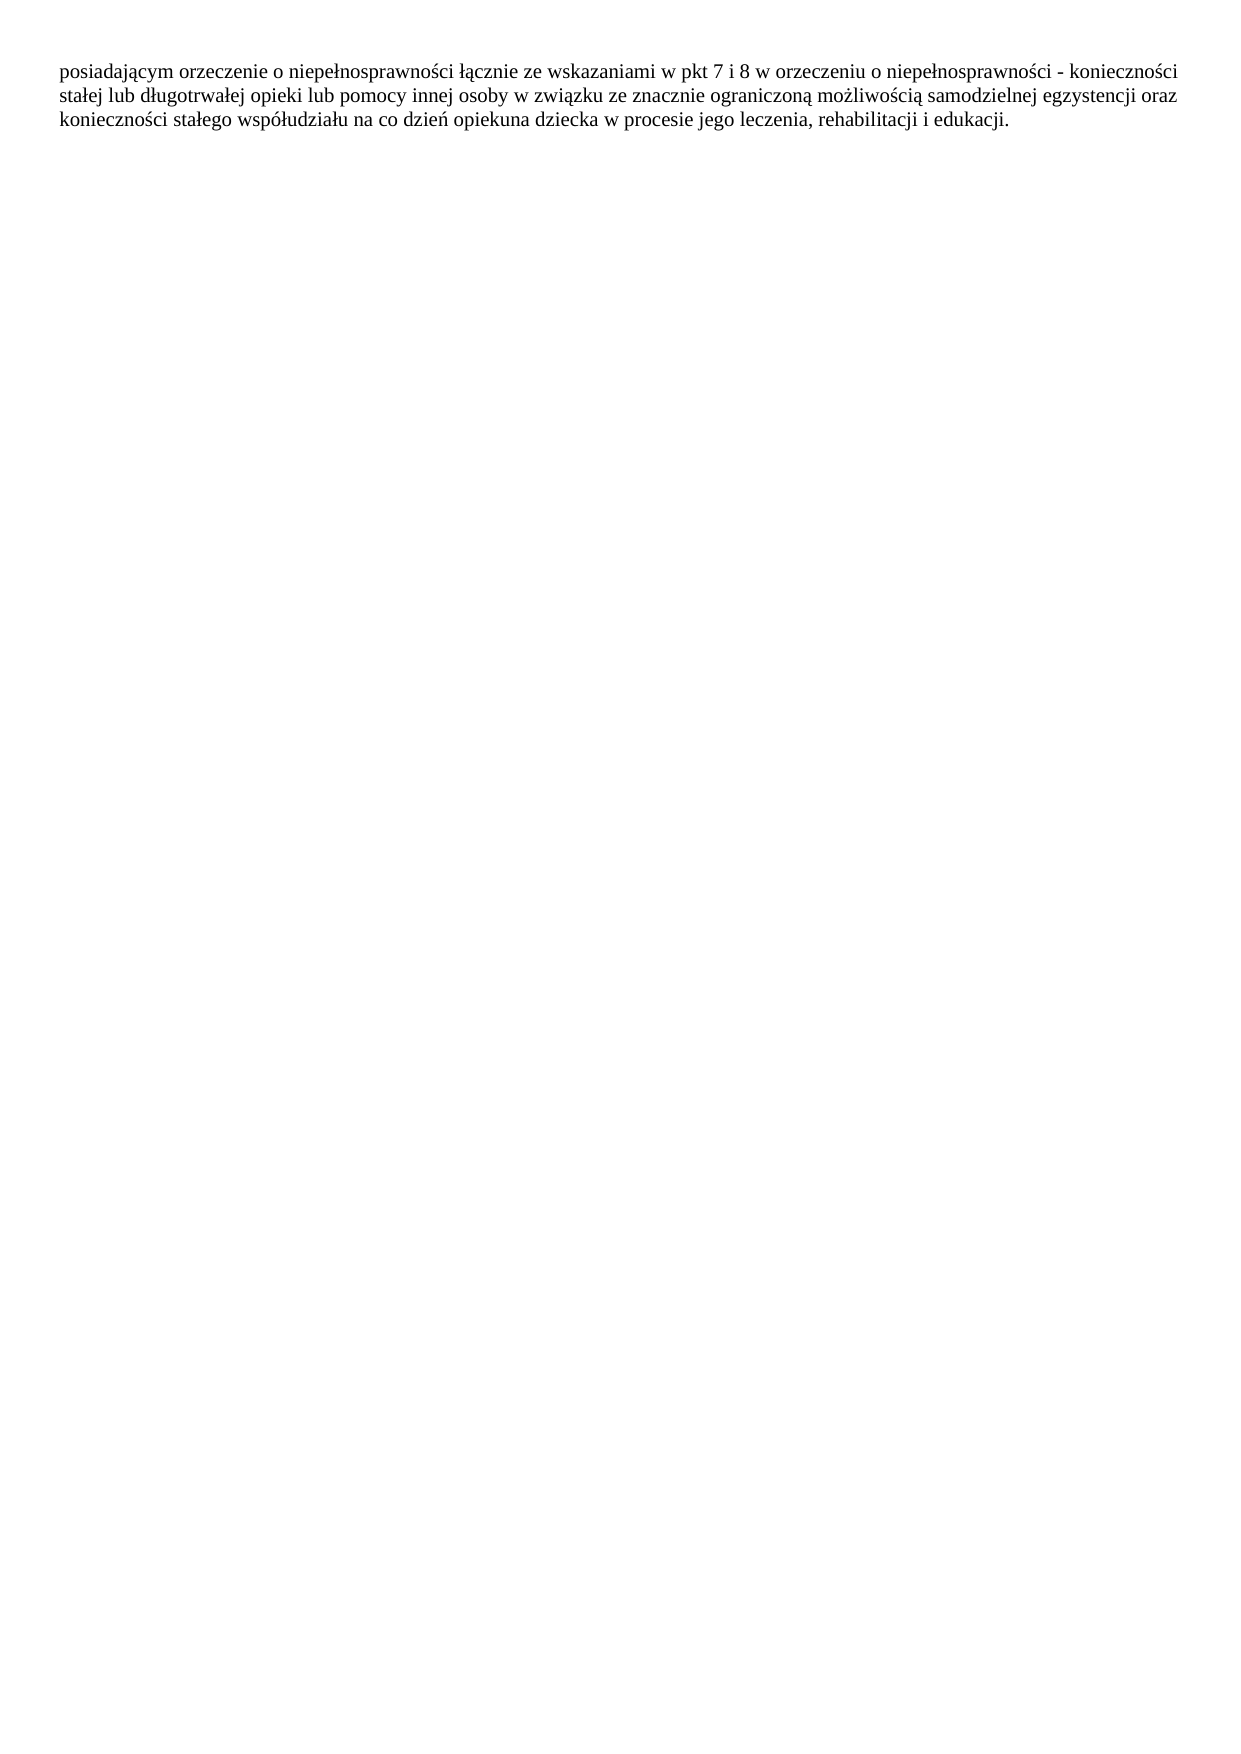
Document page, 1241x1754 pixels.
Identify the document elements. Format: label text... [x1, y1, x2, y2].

text posiadającym orzeczenie o niepełnosprawności łącznie ze wskazaniami w pkt 7 i 8 w orzeczeniu o niepełnosprawności - konieczności stałej lub długotrwałej opieki lub pomocy innej osoby w związku ze znacznie ograniczoną możliwością samodzielnej egzystencji oraz konieczności stałego współudziału na co dzień opiekuna dziecka w procesie jego leczenia, rehabilitacji i edukacji. [59, 59, 1181, 131]
